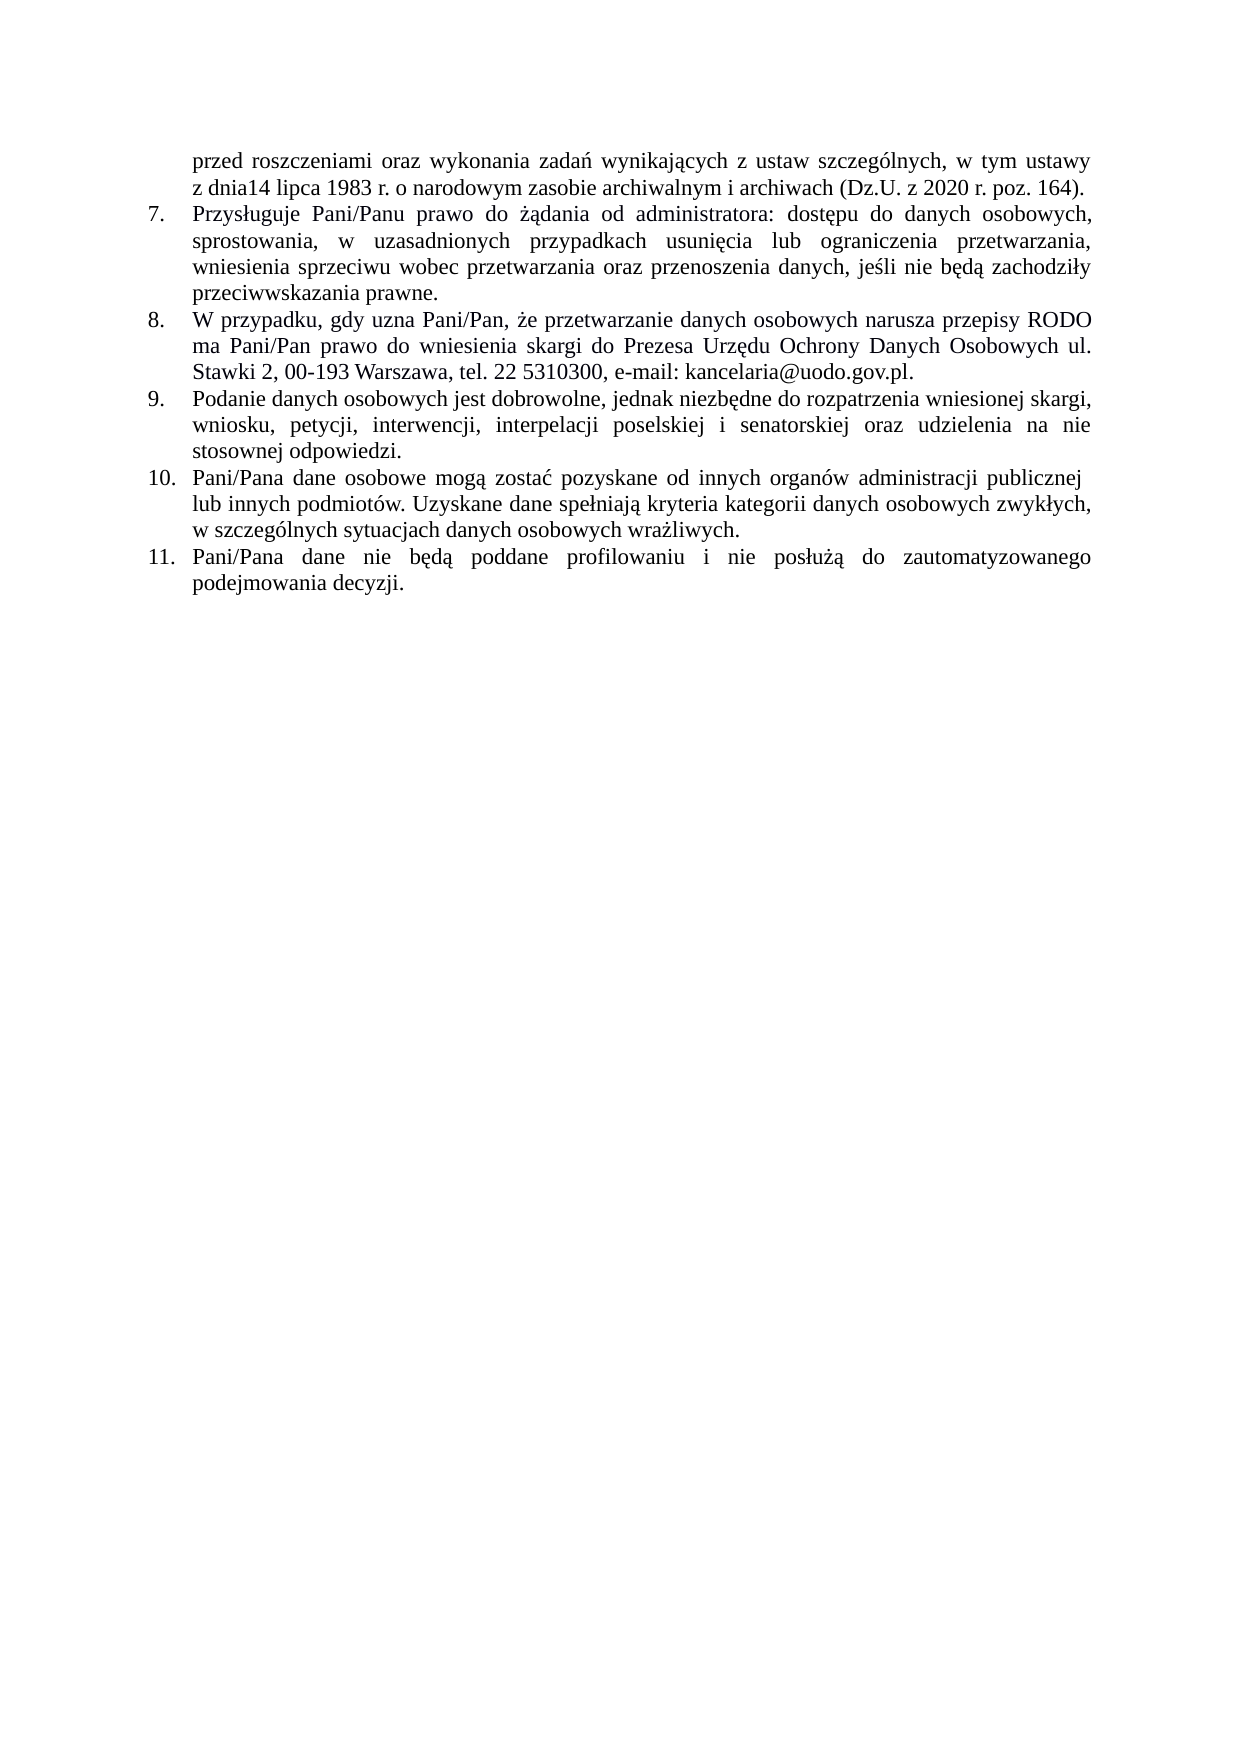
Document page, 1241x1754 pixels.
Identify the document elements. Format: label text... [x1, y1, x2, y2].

list Pani/Pana dane osobowe mogą zostać pozyskane od innych organów administracji publicznej lub innych podmiotów. Uzyskane dane spełniają kryteria kategorii danych osobowych zwykłych, w szczególnych sytuacjach danych osobowych wrażliwych. [148, 464, 1093, 543]
list Przysługuje Pani/Panu prawo do żądania od administratora: dostępu do danych osobowych, sprostowania, w uzasadnionych przypadkach usunięcia lub ograniczenia przetwarzania, wniesienia sprzeciwu wobec przetwarzania oraz przenoszenia danych, jeśli nie będą zachodziły przeciwwskazania prawne. [148, 200, 1093, 306]
list przed roszczeniami oraz wykonania zadań wynikających z ustaw szczególnych, w tym ustawy z dnia14 lipca 1983 r. o narodowym zasobie archiwalnym i archiwach (Dz.U. z 2020 r. poz. 164). [148, 148, 1093, 200]
list W przypadku, gdy uzna Pani/Pan, że przetwarzanie danych osobowych narusza przepisy RODO ma Pani/Pan prawo do wniesienia skargi do Prezesa Urzędu Ochrony Danych Osobowych ul. Stawki 2, 00-193 Warszawa, tel. 22 5310300, e-mail: kancelaria@uodo.gov.pl. [148, 306, 1093, 385]
list Podanie danych osobowych jest dobrowolne, jednak niezbędne do rozpatrzenia wniesionej skargi, wniosku, petycji, interwencji, interpelacji poselskiej i senatorskiej oraz udzielenia na nie stosownej odpowiedzi. [148, 385, 1093, 464]
list Pani/Pana dane nie będą poddane profilowaniu i nie posłużą do zautomatyzowanego podejmowania decyzji. [148, 543, 1093, 596]
